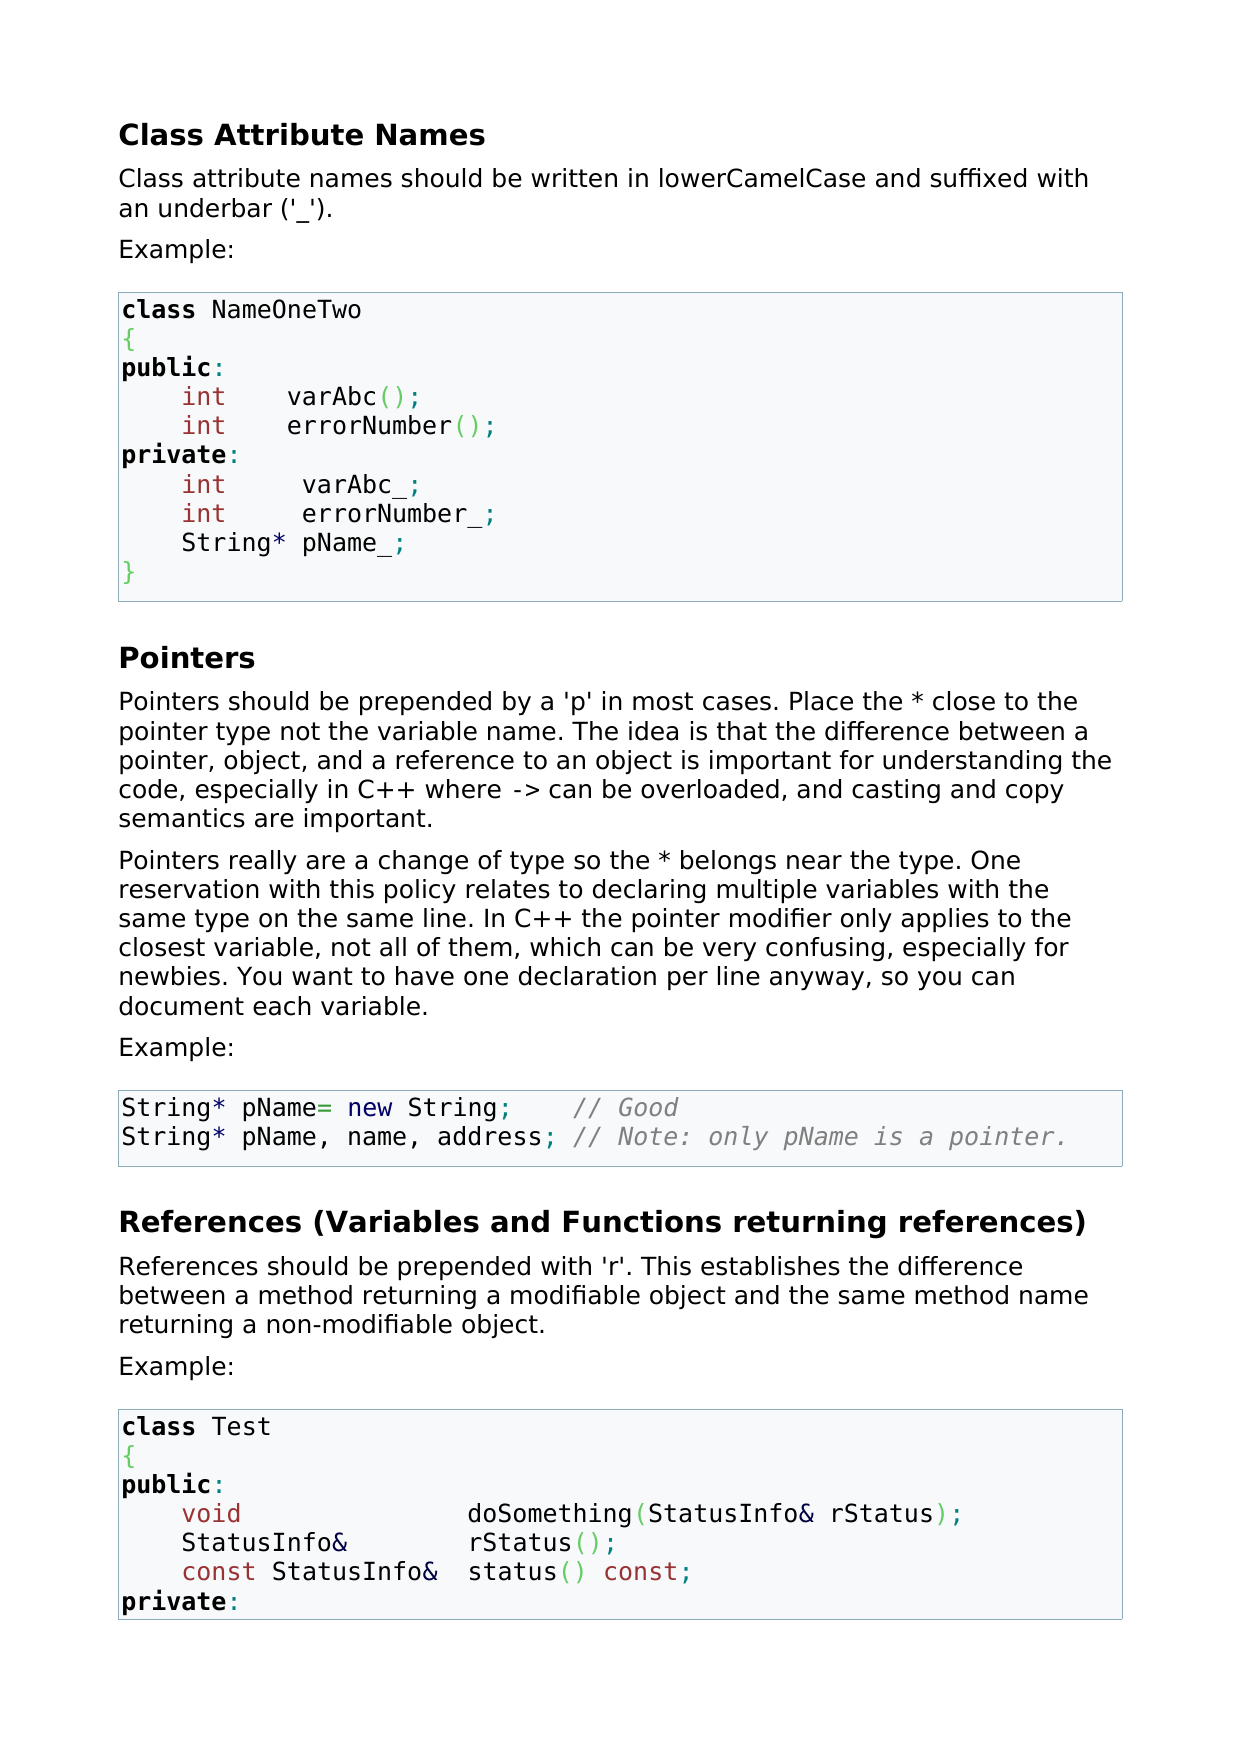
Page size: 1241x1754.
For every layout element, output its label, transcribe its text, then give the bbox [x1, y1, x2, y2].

text Example: [118, 1352, 1122, 1381]
table_header class Test { public: void doSomething(StatusInfo& rStatus); StatusInfo& rStatus(); const StatusInfo& status() const; private: [119, 1410, 1122, 1619]
text Pointers really are a change of type so the * belongs near the type. One reservation with this policy relates to declaring multiple variables with the same type on the same line. In C++ the pointer modifier only applies to the closest variable, not all of them, which can be very confusing, especially for newbies. You want to have one declaration per line anyway, so you can document each variable. [118, 846, 1122, 1021]
text References should be prepended with 'r'. This establishes the difference between a method returning a modifiable object and the same method name returning a non-modifiable object. [118, 1252, 1122, 1340]
text Example: [118, 235, 1122, 264]
subtitle Pointers [118, 641, 1122, 675]
text Pointers should be prepended by a 'p' in most cases. Place the * close to the pointer type not the variable name. The idea is that the difference between a pointer, object, and a reference to an object is important for understanding the code, especially in C++ where -> can be overloaded, and casting and copy semantics are important. [118, 688, 1122, 833]
subtitle References (Variables and Functions returning references) [118, 1206, 1122, 1240]
subtitle Class Attribute Names [118, 118, 1122, 152]
text Class attribute names should be written in lowerCamelCase and suffixed with an underbar ('_'). [118, 164, 1122, 223]
text Example: [118, 1033, 1122, 1063]
table_header String* pName= new String; // Good String* pName, name, address; // Note: only pName is a pointer. [119, 1091, 1122, 1166]
table_header class NameOneTwo { public: int varAbc(); int errorNumber(); private: int varAbc_; int errorNumber_; String* pName_; } [119, 293, 1122, 601]
